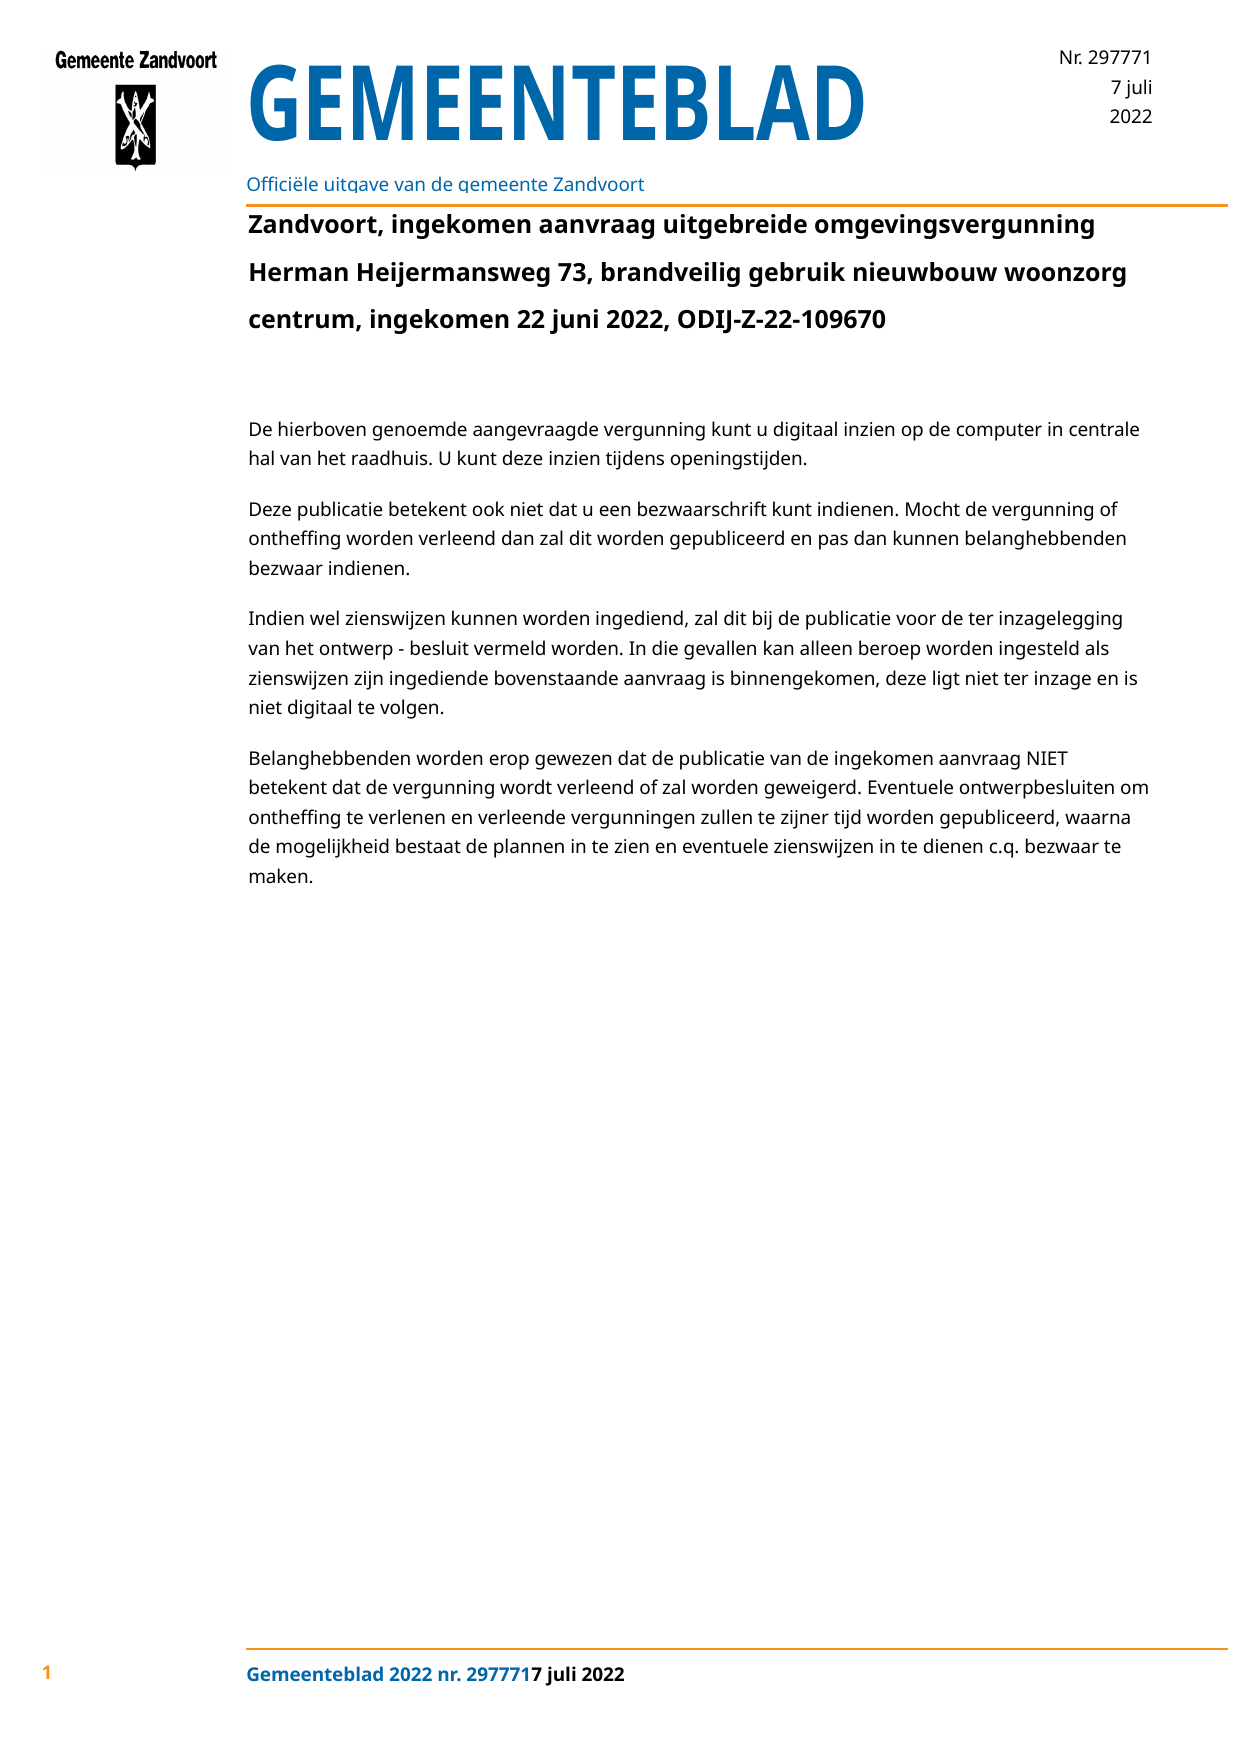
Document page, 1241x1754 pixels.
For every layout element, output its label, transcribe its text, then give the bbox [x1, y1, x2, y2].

picture [41, 47, 231, 172]
text Indien wel zienswijzen kunnen worden ingediend, zal dit bij de publicatie voor de ter inzagelegging van het ontwerp - besluit vermeld worden. In die gevallen kan alleen beroep worden ingesteld als zienswijzen zijn ingediende bovenstaande aanvraag is binnengekomen, deze ligt niet ter inzage en is niet digitaal te volgen. [248, 606, 1152, 720]
text De hierboven genoemde aangevraagde vergunning kunt u digitaal inzien op de computer in centrale hal van het raadhuis. U kunt deze inzien tijdens openingstijden. [248, 416, 1152, 471]
text Zandvoort, ingekomen aanvraag uitgebreide omgevingsvergunning Herman Heijermansweg 73, brandveilig gebruik nieuwbouw woonzorg centrum, ingekomen 22 juni 2022, ODIJ-Z-22-109670 [248, 207, 1152, 336]
text Deze publicatie betekent ook niet dat u een bezwaarschrift kunt indienen. Mocht de vergunning of ontheffing worden verleend dan zal dit worden gepubliceerd en pas dan kunnen belanghebbenden bezwaar indienen. [248, 496, 1152, 581]
text Belanghebbenden worden erop gewezen dat de publicatie van de ingekomen aanvraag NIET betekent dat de vergunning wordt verleend of zal worden geweigerd. Eventuele ontwerpbesluiten om ontheffing te verlenen en verleende vergunningen zullen te zijner tijd worden gepubliceerd, waarna de mogelijkheid bestaat de plannen in te zien en eventuele zienswijzen in te dienen c.q. bezwaar te maken. [248, 745, 1152, 889]
